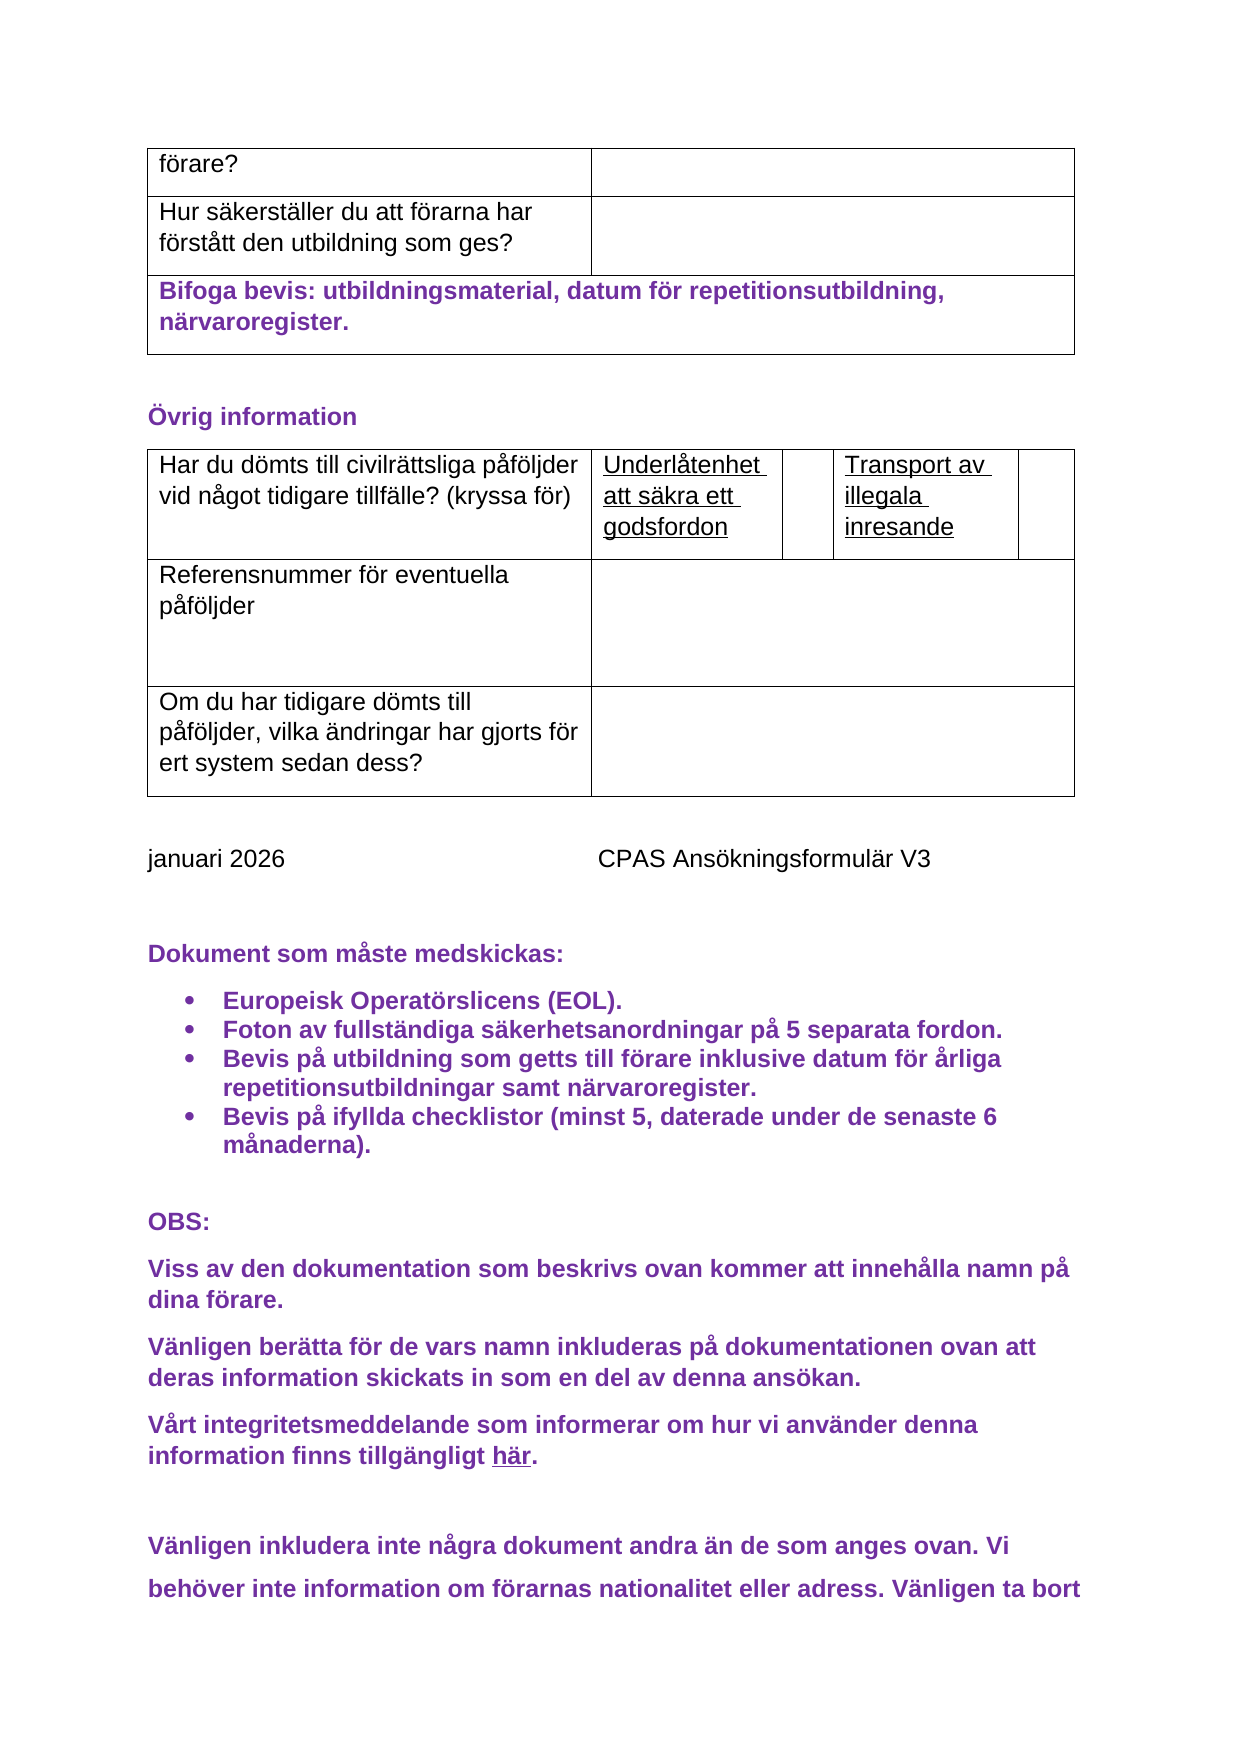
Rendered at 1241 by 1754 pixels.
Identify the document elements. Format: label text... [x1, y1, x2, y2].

text Vänligen inkludera inte några dokument andra än de som anges ovan. Vi behöver inte information om förarnas nationalitet eller adress. Vänligen ta bort [148, 1531, 1093, 1603]
list Europeisk Operatörslicens (EOL). [185, 986, 1093, 1015]
table_header [783, 450, 833, 559]
table_header Underlåtenhet att säkra ett godsfordon [592, 450, 782, 559]
list Bevis på ifyllda checklistor (minst 5, daterade under de senaste 6 månaderna). [185, 1101, 1093, 1159]
table_header Transport av illegala inresande [834, 450, 1018, 559]
table_cell Om du har tidigare dömts till påföljder, vilka ändringar har gjorts för ert system sedan dess? [148, 687, 591, 796]
text Övrig information [148, 402, 1093, 431]
text januari 2026 CPAS Ansökningsformulär V3 [148, 844, 1093, 873]
text Dokument som måste medskickas: [148, 939, 1093, 967]
table_header [1019, 450, 1074, 559]
table_cell [592, 560, 1074, 686]
list Foton av fullständiga säkerhetsanordningar på 5 separata fordon. [185, 1015, 1093, 1044]
text Vänligen berätta för de vars namn inkluderas på dokumentationen ovan att deras information skickats in som en del av denna ansökan. [148, 1332, 1093, 1391]
table_cell Referensnummer för eventuella påföljder [148, 560, 591, 686]
list Bevis på utbildning som getts till förare inklusive datum för årliga repetitionsutbildningar samt närvaroregister. [185, 1044, 1093, 1101]
text Viss av den dokumentation som beskrivs ovan kommer att innehålla namn på dina förare. [148, 1254, 1093, 1313]
table_cell Bifoga bevis: utbildningsmaterial, datum för repetitionsutbildning, närvaroregister. [148, 276, 1074, 354]
table_cell [592, 149, 1074, 196]
table_cell [592, 687, 1074, 796]
text Vårt integritetsmeddelande som informerar om hur vi använder denna information finns tillgängligt här. [148, 1410, 1093, 1469]
table_header Har du dömts till civilrättsliga påföljder vid något tidigare tillfälle? (kryssa för) [148, 450, 591, 559]
table_cell [592, 197, 1074, 275]
table_cell Hur säkerställer du att förarna har förstått den utbildning som ges? [148, 197, 591, 275]
table_cell förare? [148, 149, 591, 196]
text OBS: [148, 1206, 1093, 1235]
